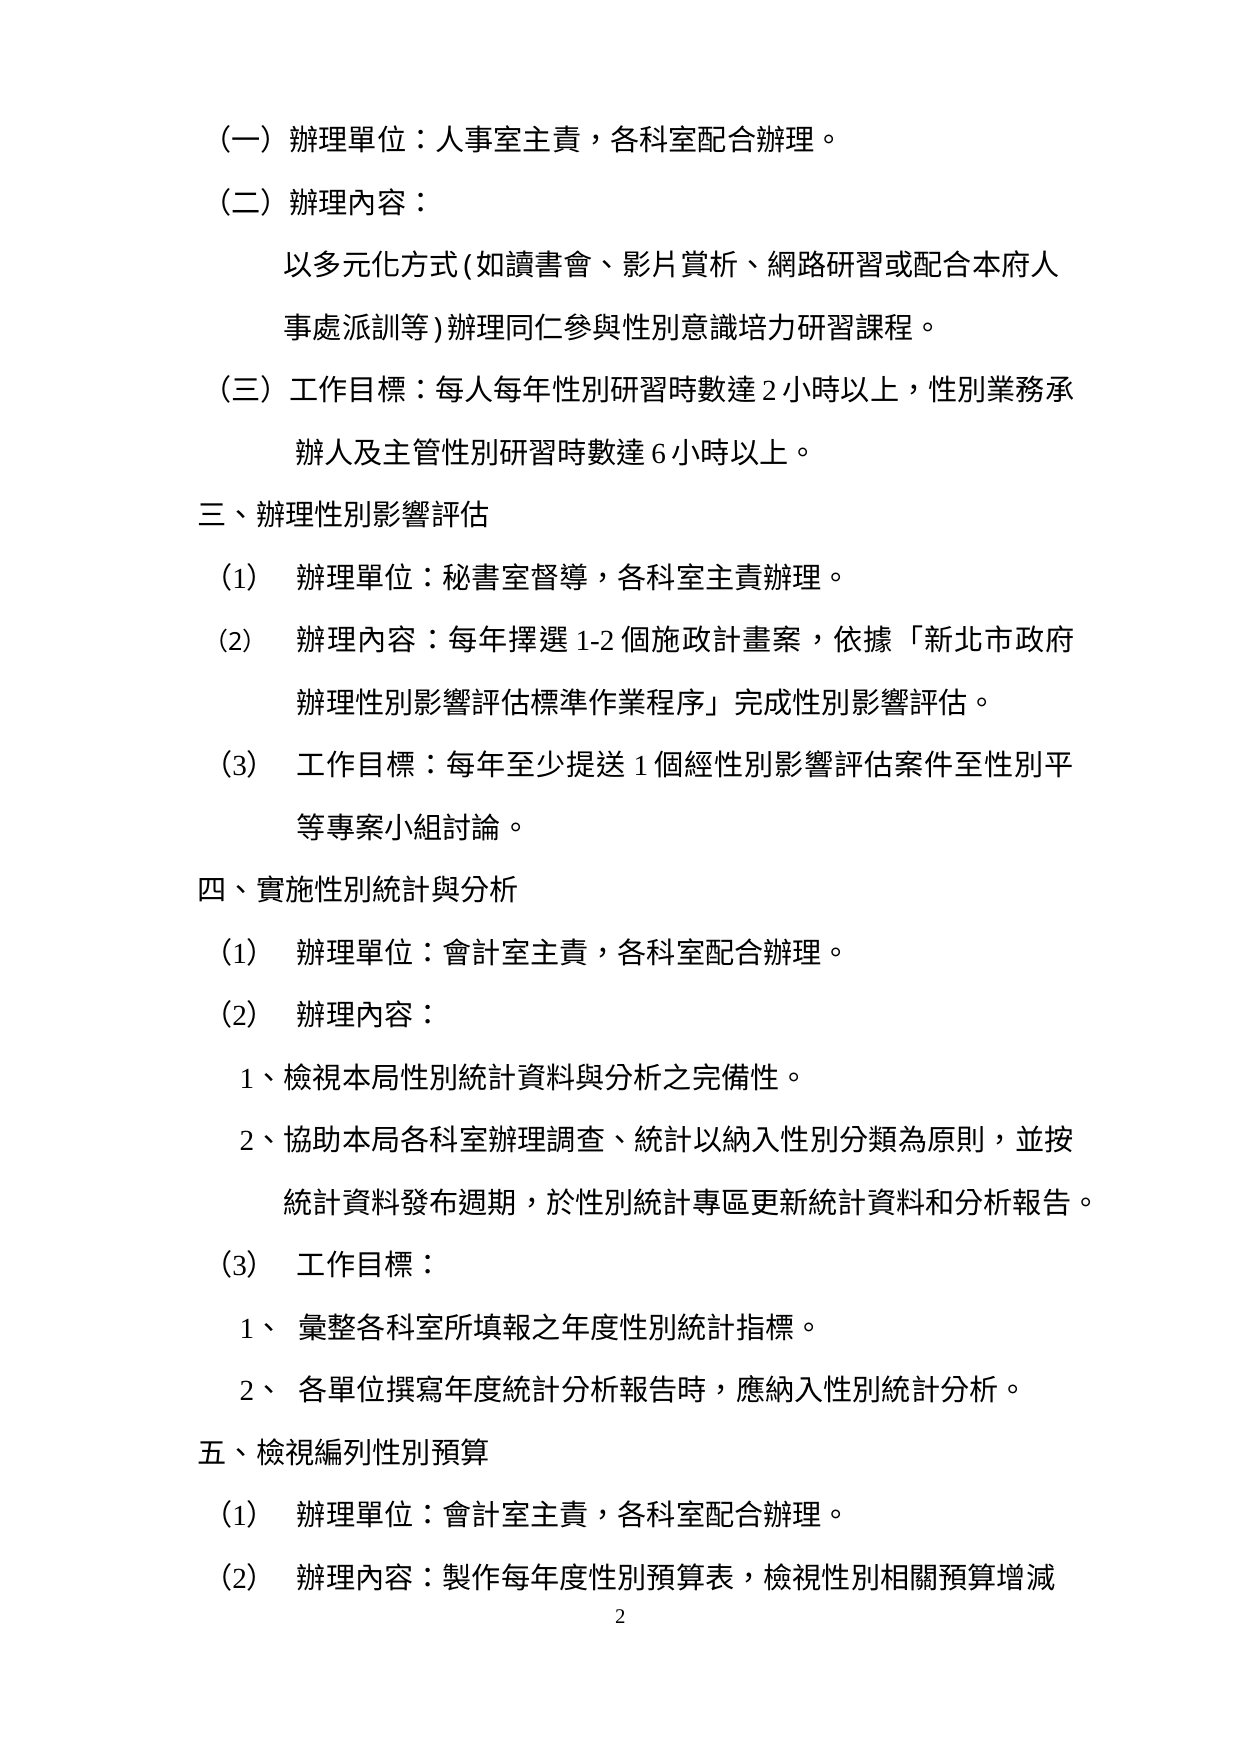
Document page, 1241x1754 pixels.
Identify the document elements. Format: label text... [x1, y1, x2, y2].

list 辦理單位：會計室主責，各科室配合辦理。 [203, 909, 1075, 971]
text 以多元化方式(如讀書會、影片賞析、網路研習或配合本府人事處派訓等)辦理同仁參與性別意識培力研習課程。 [283, 221, 1075, 346]
list 辦理單位：會計室主責，各科室配合辦理。 [203, 1471, 1075, 1534]
list 彙整各科室所填報之年度性別統計指標。 [239, 1284, 1075, 1346]
list 工作目標：每年至少提送1個經性別影響評估案件至性別平等專案小組討論。 [203, 721, 1075, 846]
text 三、辦理性別影響評估 [197, 471, 1075, 534]
list 協助本局各科室辦理調查、統計以納入性別分類為原則，並按統計資料發布週期，於性別統計專區更新統計資料和分析報告。 [239, 1096, 1075, 1221]
list 辦理單位：秘書室督導，各科室主責辦理。 [203, 534, 1075, 596]
list 檢視本局性別統計資料與分析之完備性。 [239, 1034, 1075, 1096]
list 辦理內容： [203, 971, 1075, 1034]
text （二）辦理內容： [165, 159, 1075, 221]
text （一）辦理單位：人事室主責，各科室配合辦理。 [165, 96, 1075, 159]
text 五、檢視編列性別預算 [197, 1409, 1075, 1471]
text 四、實施性別統計與分析 [197, 846, 1075, 909]
text （三）工作目標：每人每年性別研習時數達2小時以上，性別業務承辦人及主管性別研習時數達6小時以上。 [202, 346, 1075, 471]
list 各單位撰寫年度統計分析報告時，應納入性別統計分析。 [239, 1346, 1075, 1409]
list 辦理內容：每年擇選1-2個施政計畫案，依據「新北市政府辦理性別影響評估標準作業程序」完成性別影響評估。 [203, 596, 1075, 721]
list 工作目標： [203, 1221, 1075, 1284]
list 辦理內容：製作每年度性別預算表，檢視性別相關預算增減情形。 [203, 1534, 1075, 1596]
